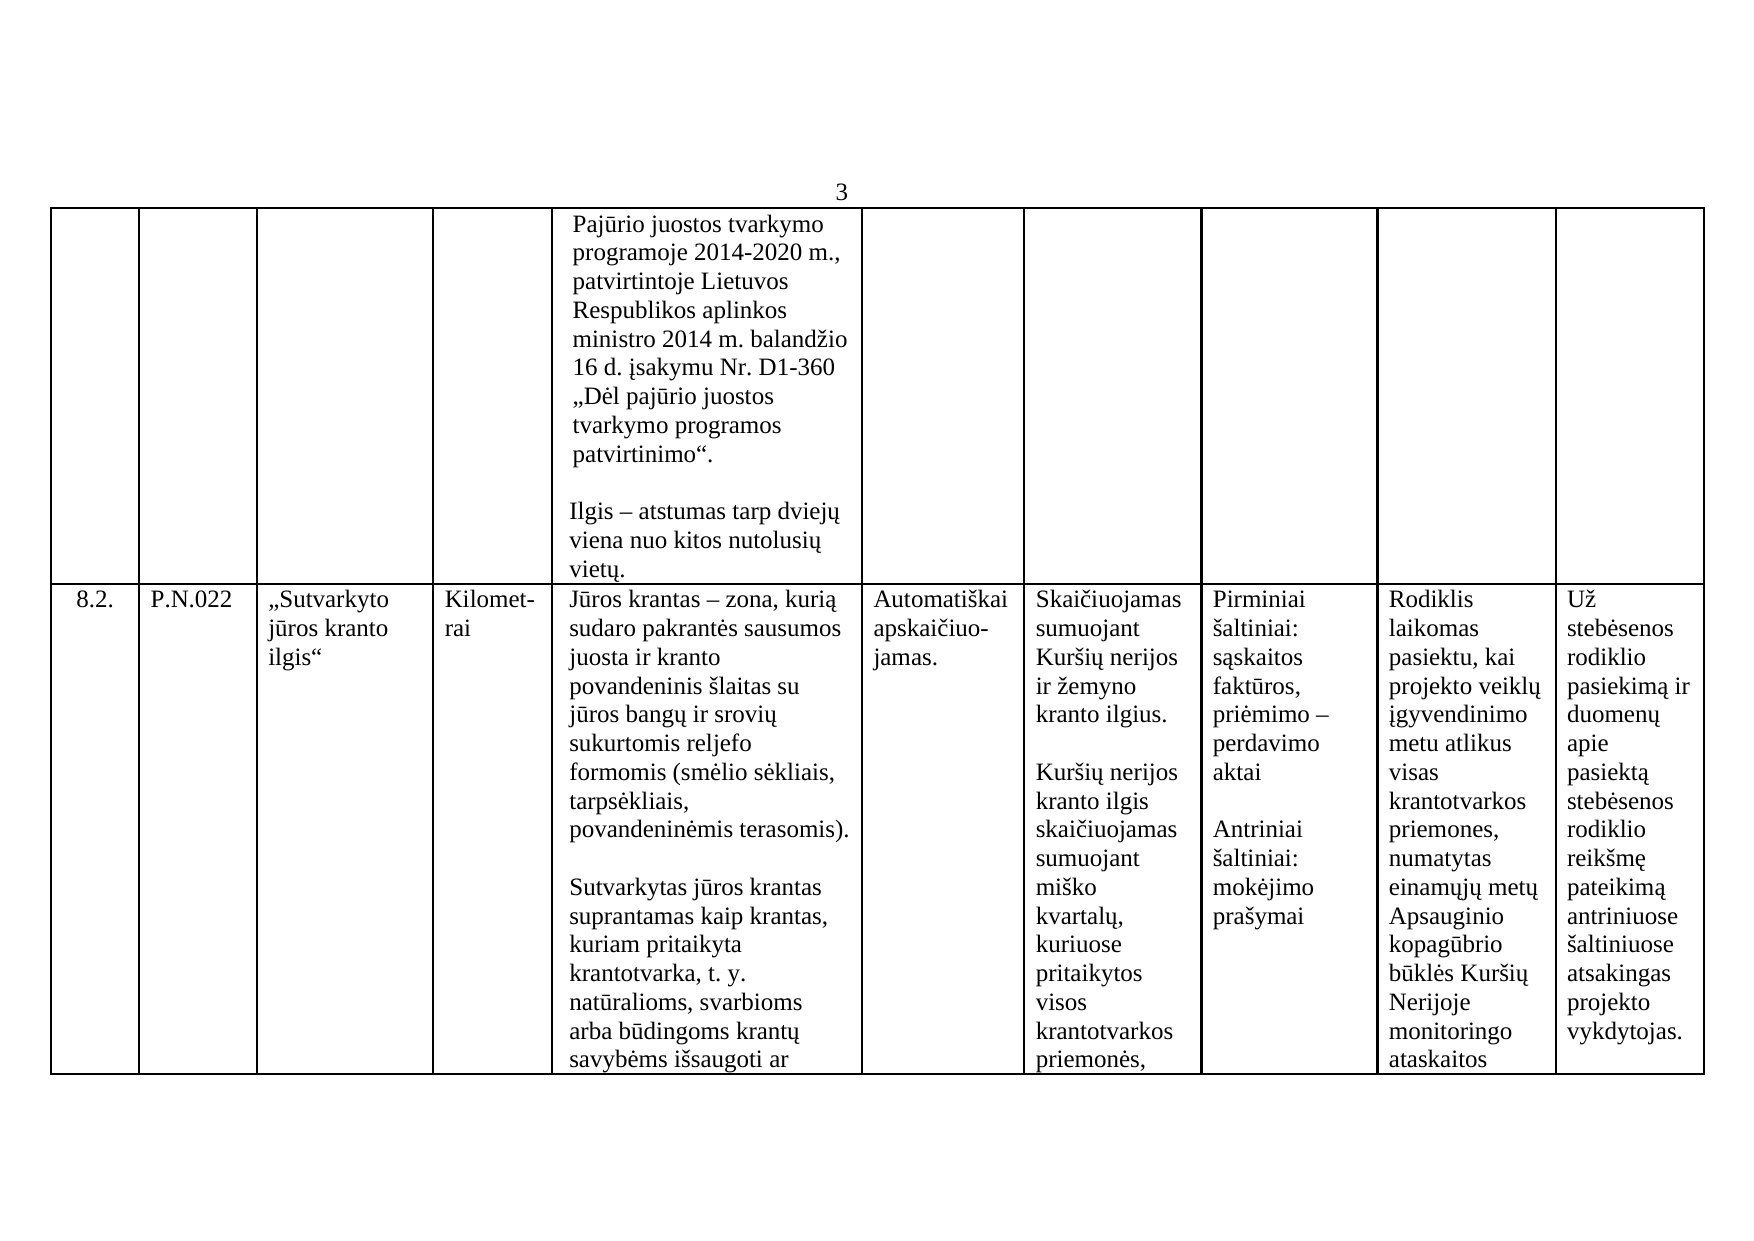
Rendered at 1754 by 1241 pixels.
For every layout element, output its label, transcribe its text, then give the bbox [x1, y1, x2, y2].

table_cell Jūros krantas – zona, kurią sudaro pakrantės sausumos juosta ir kranto povandeninis šlaitas su jūros bangų ir srovių sukurtomis reljefo formomis (smėlio sėkliais, tarpsėkliais, povandeninėmis terasomis). Sutvarkytas jūros krantas suprantamas kaip krantas, kuriam pritaikyta krantotvarka, t. y. natūralioms, svarbioms arba būdingoms krantų savybėms išsaugoti ar [553, 585, 861, 1073]
table_cell [434, 209, 551, 582]
table_cell [1203, 209, 1376, 582]
table_cell [863, 209, 1023, 582]
table_cell Kilomet-rai [434, 585, 551, 1073]
table_cell P.N.022 [140, 585, 256, 1073]
table_cell 8.2. [52, 585, 138, 1073]
table_cell Rodiklis laikomas pasiektu, kai projekto veiklų įgyvendinimo metu atlikus visas krantotvarkos priemones, numatytas einamųjų metų Apsauginio kopagūbrio būklės Kuršių Nerijoje monitoringo ataskaitos [1379, 585, 1555, 1073]
table_cell [1025, 209, 1200, 582]
table_cell Pirminiai šaltiniai: sąskaitos faktūros, priėmimo – perdavimo aktai Antriniai šaltiniai: mokėjimo prašymai [1203, 585, 1376, 1073]
table_cell [1557, 209, 1703, 582]
table_cell [1379, 209, 1555, 582]
table_cell [140, 209, 256, 582]
table_cell Už stebėsenos rodiklio pasiekimą ir duomenų apie pasiektą stebėsenos rodiklio reikšmę pateikimą antriniuose šaltiniuose atsakingas projekto vykdytojas. [1557, 585, 1703, 1073]
table_cell [258, 209, 432, 582]
table_cell Skaičiuojamas sumuojant Kuršių nerijos ir žemyno kranto ilgius. Kuršių nerijos kranto ilgis skaičiuojamas sumuojant miško kvartalų, kuriuose pritaikytos visos krantotvarkos priemonės, [1025, 585, 1200, 1073]
table_cell Pajūrio juostos tvarkymo programoje 2014-2020 m., patvirtintoje Lietuvos Respublikos aplinkos ministro 2014 m. balandžio 16 d. įsakymu Nr. D1-360 „Dėl pajūrio juostos tvarkymo programos patvirtinimo“. Ilgis – atstumas tarp dviejų viena nuo kitos nutolusių vietų. [553, 209, 861, 582]
table_cell „Sutvarkyto jūros kranto ilgis“ [258, 585, 432, 1073]
table_cell Automatiškai apskaičiuo-jamas. [863, 585, 1023, 1073]
table_cell [52, 209, 138, 582]
